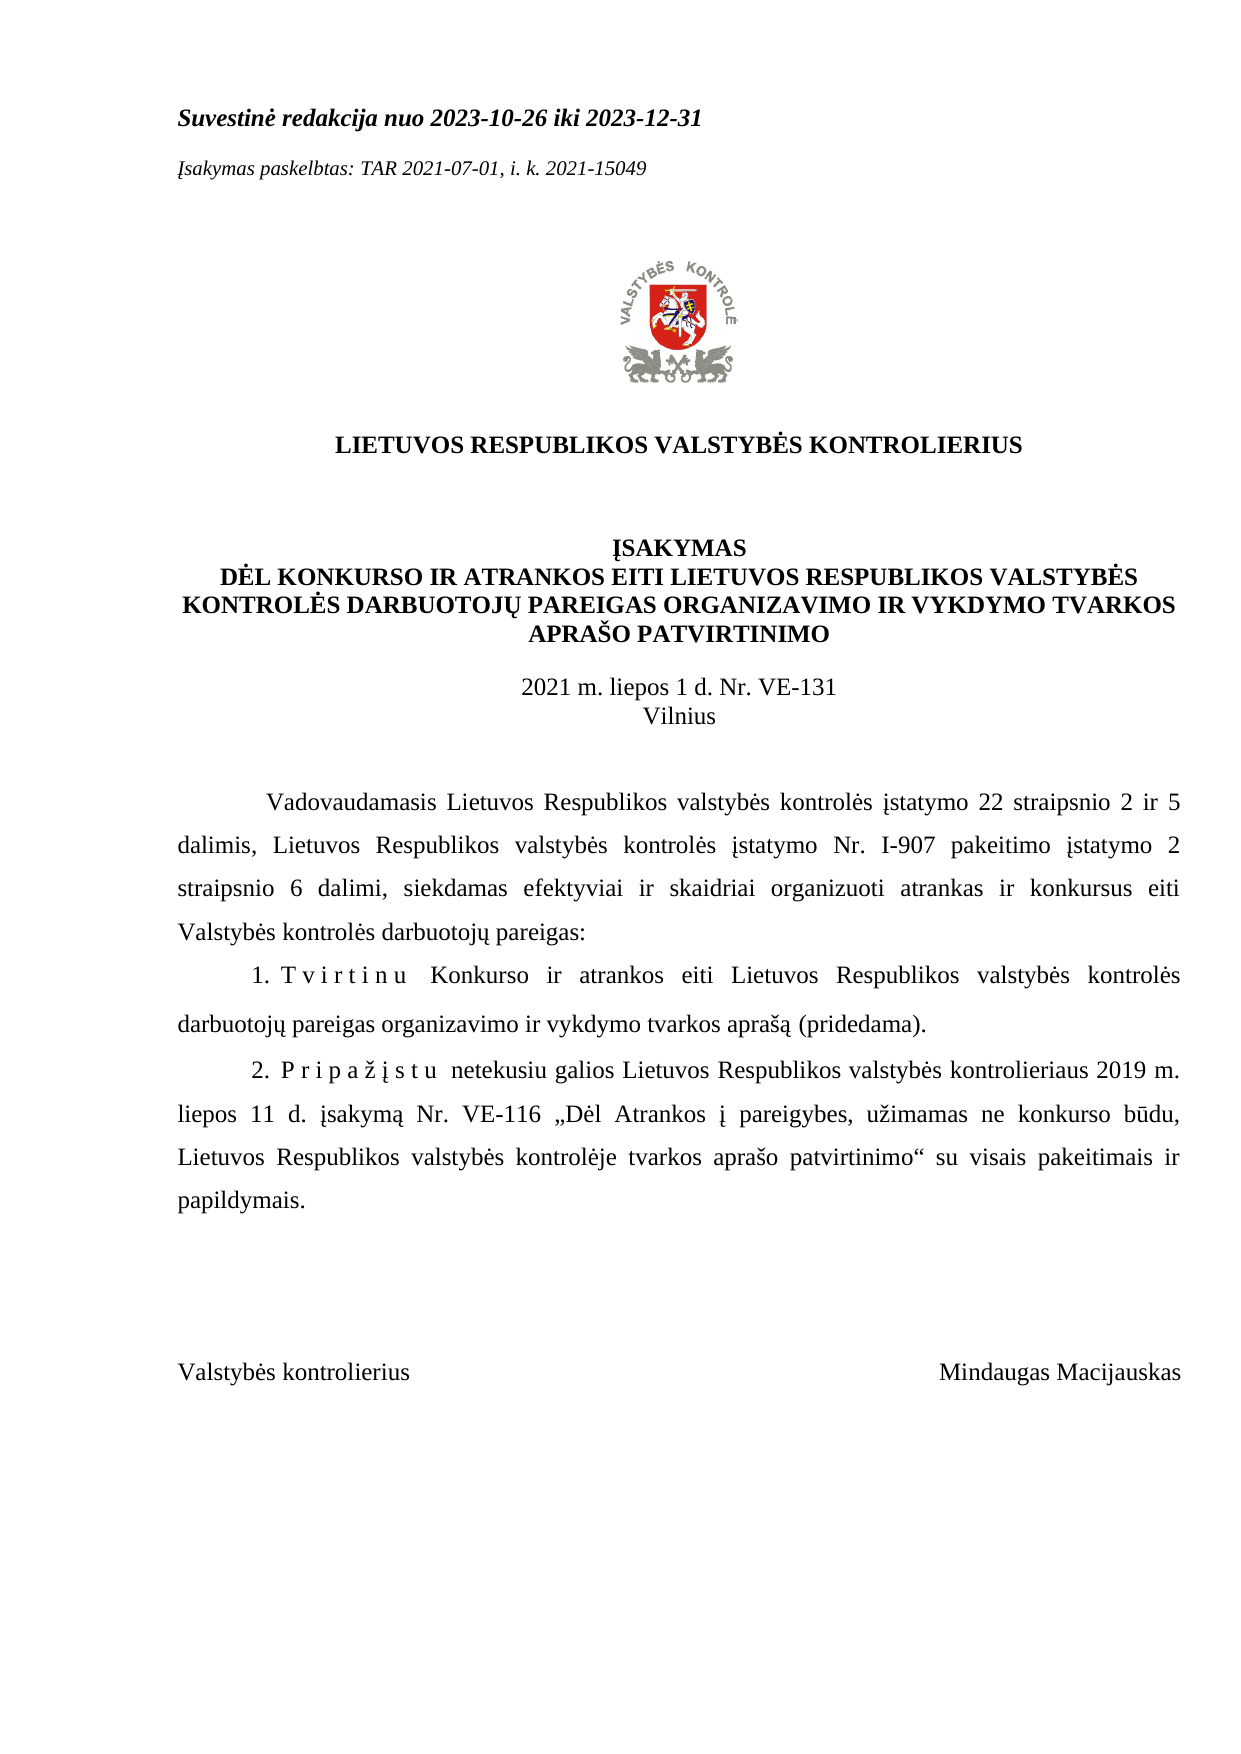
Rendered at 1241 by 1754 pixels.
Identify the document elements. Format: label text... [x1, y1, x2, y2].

text DĖL KONKURSO IR ATRANKOS EITI LIETUVOS RESPUBLIKOS VALSTYBĖS KONTROLĖS DARBUOTOJŲ PAREIGAS ORGANIZAVIMO IR VYKDYMO TVARKOS APRAŠO PATVIRTINIMO [177, 562, 1181, 648]
text Vadovaudamasis Lietuvos Respublikos valstybės kontrolės įstatymo 22 straipsnio 2 ir 5 dalimis, Lietuvos Respublikos valstybės kontrolės įstatymo Nr. I-907 pakeitimo įstatymo 2 straipsnio 6 dalimi, siekdamas efektyviai ir skaidriai organizuoti atrankas ir konkursus eiti Valstybės kontrolės darbuotojų pareigas: [177, 787, 1181, 945]
text ĮSAKYMAS [177, 533, 1181, 562]
text 1. Tvirtinu Konkurso ir atrankos eiti Lietuvos Respublikos valstybės kontrolės darbuotojų pareigas organizavimo ir vykdymo tvarkos aprašą (pridedama). [177, 960, 1181, 1039]
text 2021 m. liepos 1 d. Nr. VE-131 [177, 672, 1181, 701]
text LiETUVOS RESPUBLIKOS VALSTYBĖS KONTROLierius [177, 397, 1181, 459]
text 2. Pripažįstu netekusiu galios Lietuvos Respublikos valstybės kontrolieriaus 2019 m. liepos 11 d. įsakymą Nr. VE-116 „Dėl Atrankos į pareigybes, užimamas ne konkurso būdu, Lietuvos Respublikos valstybės kontrolėje tvarkos aprašo patvirtinimo“ su visais pakeitimais ir papildymais. [177, 1056, 1181, 1214]
text Valstybės kontrolierius Mindaugas Macijauskas [177, 1357, 1181, 1386]
text Suvestinė redakcija nuo 2023-10-26 iki 2023-12-31 [177, 103, 1181, 132]
text Įsakymas paskelbtas: TAR 2021-07-01, i. k. 2021-15049 [177, 156, 1181, 180]
text Vilnius [177, 701, 1181, 730]
